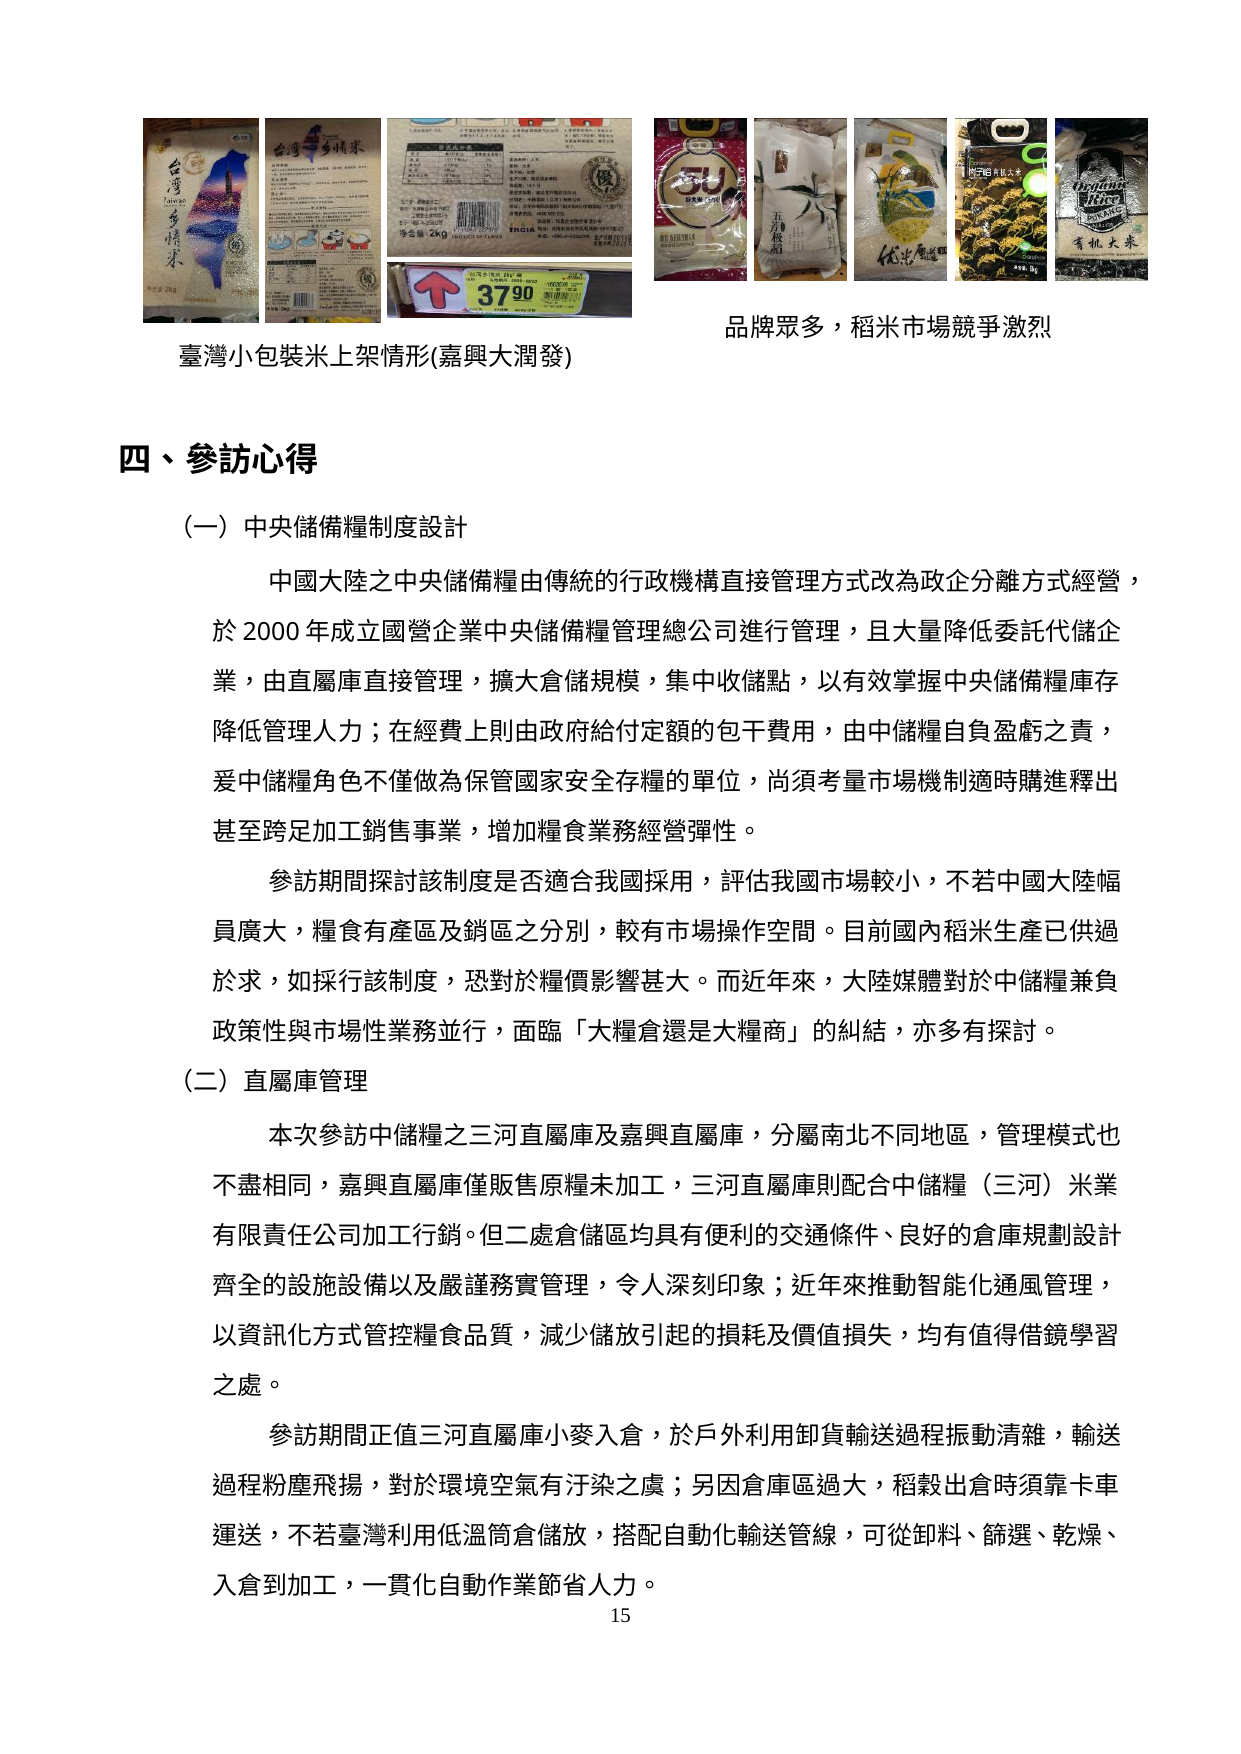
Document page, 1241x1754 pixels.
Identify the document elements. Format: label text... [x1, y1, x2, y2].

picture [955, 118, 1047, 281]
text （一）中央儲備糧制度設計 [168, 493, 1122, 547]
text 參訪期間探討該制度是否適合我國採用，評估我國市場較小，不若中國大陸幅員廣大，糧食有產區及銷區之分別，較有市場操作空間。目前國內稻米生產已供過於求，如採行該制度，恐對於糧價影響甚大。而近年來，大陸媒體對於中儲糧兼負政策性與市場性業務並行，面臨「大糧倉還是大糧商」的糾結，亦多有探討。 [212, 847, 1122, 1047]
text 中國大陸之中央儲備糧由傳統的行政機構直接管理方式改為政企分離方式經營，於2000年成立國營企業中央儲備糧管理總公司進行管理，且大量降低委託代儲企業，由直屬庫直接管理，擴大倉儲規模，集中收儲點，以有效掌握中央儲備糧庫存，降低管理人力；在經費上則由政府給付定額的包干費用，由中儲糧自負盈虧之責，爰中儲糧角色不僅做為保管國家安全存糧的單位，尚須考量市場機制適時購進釋出，甚至跨足加工銷售事業，增加糧食業務經營彈性。 [212, 547, 1122, 847]
picture [143, 118, 259, 323]
picture [1055, 118, 1148, 281]
text 四、參訪心得 [118, 435, 1122, 481]
text 參訪期間正值三河直屬庫小麥入倉，於戶外利用卸貨輸送過程振動清雜，輸送過程粉塵飛揚，對於環境空氣有汙染之虞；另因倉庫區過大，稻穀出倉時須靠卡車運送，不若臺灣利用低溫筒倉儲放，搭配自動化輸送管線，可從卸料、篩選、乾燥、入倉到加工，一貫化自動作業節省人力。 [212, 1402, 1122, 1602]
picture [854, 118, 947, 281]
picture [754, 118, 847, 281]
picture [265, 118, 381, 323]
table_cell 品牌眾多，稻米市場競爭激烈 [618, 118, 1133, 372]
text （二）直屬庫管理 [168, 1047, 1122, 1102]
picture [654, 118, 747, 281]
table_cell 臺灣小包裝米上架情形(嘉興大潤發) [107, 118, 618, 372]
picture [387, 118, 632, 257]
text 本次參訪中儲糧之三河直屬庫及嘉興直屬庫，分屬南北不同地區，管理模式也不盡相同，嘉興直屬庫僅販售原糧未加工，三河直屬庫則配合中儲糧（三河）米業有限責任公司加工行銷。但二處倉儲區均具有便利的交通條件、良好的倉庫規劃設計、齊全的設施設備以及嚴謹務實管理，令人深刻印象；近年來推動智能化通風管理，以資訊化方式管控糧食品質，減少儲放引起的損耗及價值損失，均有值得借鏡學習之處。 [212, 1102, 1122, 1402]
picture [387, 262, 632, 318]
